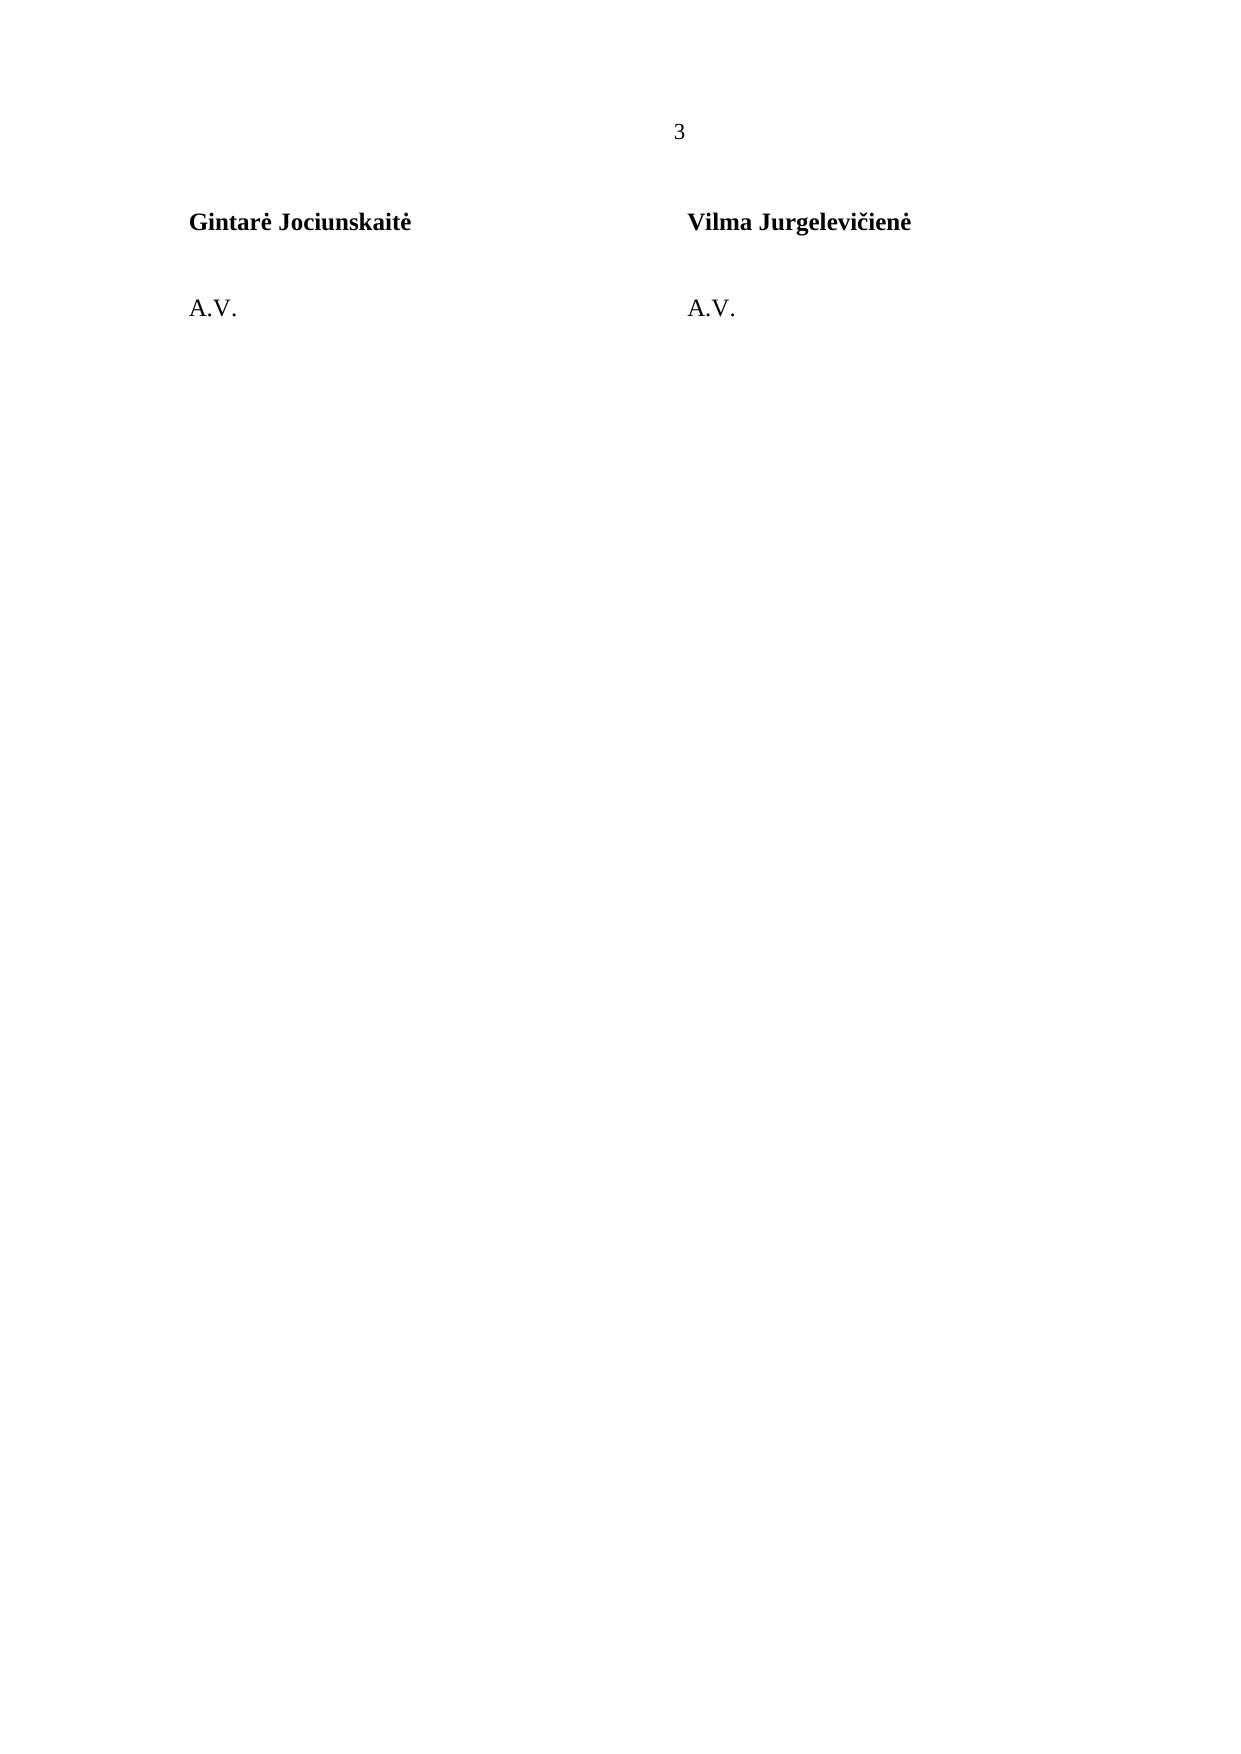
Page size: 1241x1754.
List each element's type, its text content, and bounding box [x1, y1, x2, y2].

table_cell [631, 294, 676, 322]
table_cell A.V. [676, 294, 1119, 322]
table_cell Vilma Jurgelevičienė [676, 179, 1119, 293]
table_cell Gintarė Jociunskaitė [177, 179, 631, 293]
table_cell A.V. [177, 294, 631, 322]
table_cell [631, 179, 676, 293]
